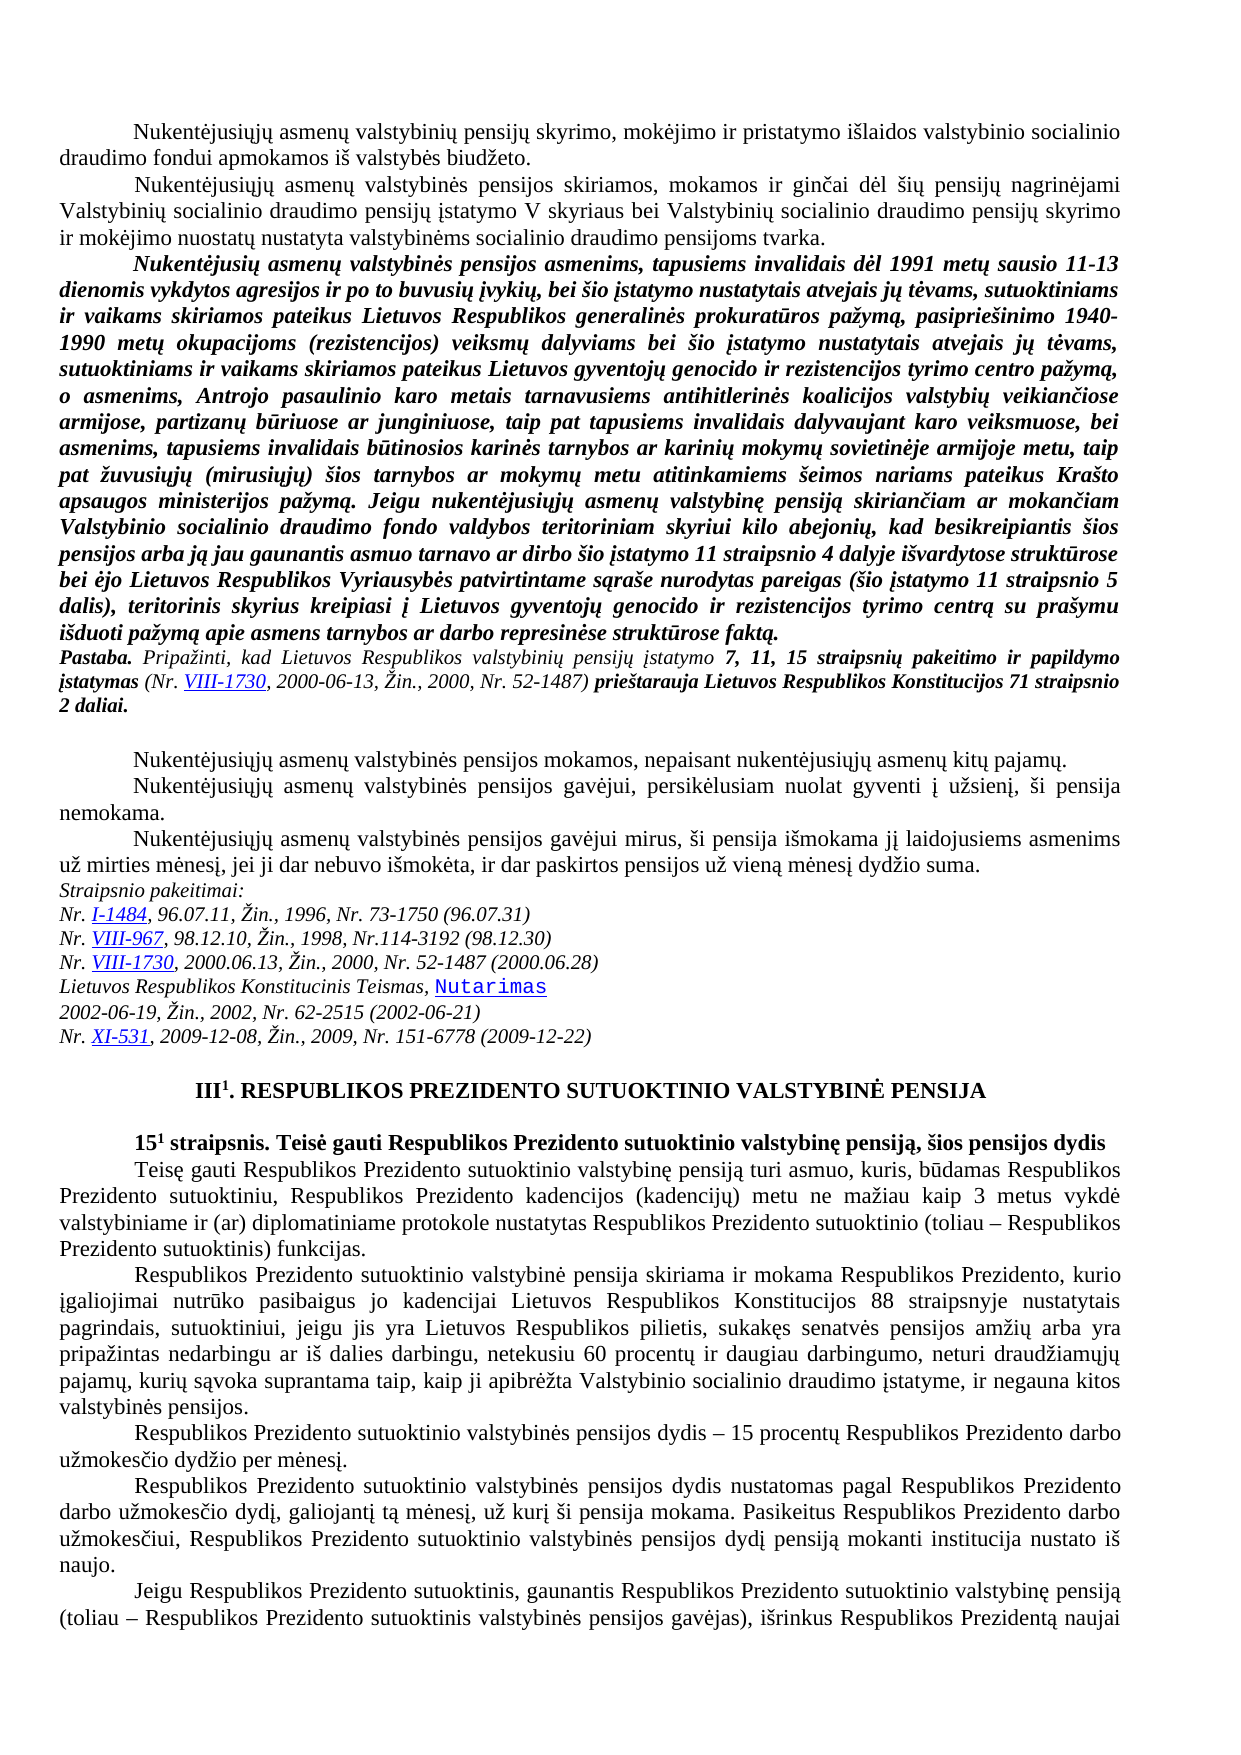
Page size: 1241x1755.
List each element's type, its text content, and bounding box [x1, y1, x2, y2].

text Nukentėjusiųjų asmenų valstybinių pensijų skyrimo, mokėjimo ir pristatymo išlaidos valstybinio socialinio draudimo fondui apmokamos iš valstybės biudžeto. [59, 118, 1122, 171]
text Straipsnio pakeitimai: [59, 878, 1122, 902]
text Lietuvos Respublikos Konstitucinis Teismas, Nutarimas [59, 974, 1122, 1000]
text Nukentėjusių asmenų valstybinės pensijos asmenims, tapusiems invalidais dėl 1991 metų sausio 11-13 dienomis vykdytos agresijos ir po to buvusių įvykių, bei šio įstatymo nustatytais atvejais jų tėvams, sutuoktiniams ir vaikams skiriamos pateikus Lietuvos Respublikos generalinės prokuratūros pažymą, pasipriešinimo 1940-1990 metų okupacijoms (rezistencijos) veiksmų dalyviams bei šio įstatymo nustatytais atvejais jų tėvams, sutuoktiniams ir vaikams skiriamos pateikus Lietuvos gyventojų genocido ir rezistencijos tyrimo centro pažymą, o asmenims, Antrojo pasaulinio karo metais tarnavusiems antihitlerinės koalicijos valstybių veikiančiose armijose, partizanų būriuose ar junginiuose, taip pat tapusiems invalidais dalyvaujant karo veiksmuose, bei asmenims, tapusiems invalidais būtinosios karinės tarnybos ar karinių mokymų sovietinėje armijoje metu, taip pat žuvusiųjų (mirusiųjų) šios tarnybos ar mokymų metu atitinkamiems šeimos nariams pateikus Krašto apsaugos ministerijos pažymą. Jeigu nukentėjusiųjų asmenų valstybinę pensiją skiriančiam ar mokančiam Valstybinio socialinio draudimo fondo valdybos teritoriniam skyriui kilo abejonių, kad besikreipiantis šios pensijos arba ją jau gaunantis asmuo tarnavo ar dirbo šio įstatymo 11 straipsnio 4 dalyje išvardytose struktūrose bei ėjo Lietuvos Respublikos Vyriausybės patvirtintame sąraše nurodytas pareigas (šio įstatymo 11 straipsnio 5 dalis), teritorinis skyrius kreipiasi į Lietuvos gyventojų genocido ir rezistencijos tyrimo centrą su prašymu išduoti pažymą apie asmens tarnybos ar darbo represinėse struktūrose faktą. [59, 250, 1122, 645]
text Pastaba. Pripažinti, kad Lietuvos Respublikos valstybinių pensijų įstatymo 7, 11, 15 straipsnių pakeitimo ir papildymo įstatymas (Nr. VIII-1730, 2000-06-13, Žin., 2000, Nr. 52-1487) prieštarauja Lietuvos Respublikos Konstitucijos 71 straipsnio 2 daliai. [59, 645, 1122, 717]
text III1. RESPUBLIKOS PREZIDENTO SUTUOKTINIO VALSTYBINĖ PENSIJA [59, 1077, 1122, 1103]
text Nr. VIII-1730, 2000.06.13, Žin., 2000, Nr. 52-1487 (2000.06.28) [59, 950, 1122, 974]
text Respublikos Prezidento sutuoktinio valstybinės pensijos dydis nustatomas pagal Respublikos Prezidento darbo užmokesčio dydį, galiojantį tą mėnesį, už kurį ši pensija mokama. Pasikeitus Respublikos Prezidento darbo užmokesčiui, Respublikos Prezidento sutuoktinio valstybinės pensijos dydį pensiją mokanti institucija nustato iš naujo. [59, 1472, 1122, 1577]
text Jeigu Respublikos Prezidento sutuoktinis, gaunantis Respublikos Prezidento sutuoktinio valstybinę pensiją (toliau – Respublikos Prezidento sutuoktinis valstybinės pensijos gavėjas), išrinkus Respublikos Prezidentą naujai [59, 1577, 1122, 1630]
text Nukentėjusiųjų asmenų valstybinės pensijos skiriamos, mokamos ir ginčai dėl šių pensijų nagrinėjami Valstybinių socialinio draudimo pensijų įstatymo V skyriaus bei Valstybinių socialinio draudimo pensijų skyrimo ir mokėjimo nuostatų nustatyta valstybinėms socialinio draudimo pensijoms tvarka. [59, 171, 1122, 250]
text Nukentėjusiųjų asmenų valstybinės pensijos mokamos, nepaisant nukentėjusiųjų asmenų kitų pajamų. [59, 746, 1122, 772]
text Respublikos Prezidento sutuoktinio valstybinė pensija skiriama ir mokama Respublikos Prezidento, kurio įgaliojimai nutrūko pasibaigus jo kadencijai Lietuvos Respublikos Konstitucijos 88 straipsnyje nustatytais pagrindais, sutuoktiniui, jeigu jis yra Lietuvos Respublikos pilietis, sukakęs senatvės pensijos amžių arba yra pripažintas nedarbingu ar iš dalies darbingu, netekusiu 60 procentų ir daugiau darbingumo, neturi draudžiamųjų pajamų, kurių sąvoka suprantama taip, kaip ji apibrėžta Valstybinio socialinio draudimo įstatyme, ir negauna kitos valstybinės pensijos. [59, 1261, 1122, 1419]
text 2002-06-19, Žin., 2002, Nr. 62-2515 (2002-06-21) [59, 1000, 1122, 1024]
text Nr. I-1484, 96.07.11, Žin., 1996, Nr. 73-1750 (96.07.31) [59, 902, 1122, 926]
text Nukentėjusiųjų asmenų valstybinės pensijos gavėjui, persikėlusiam nuolat gyventi į užsienį, ši pensija nemokama. [59, 772, 1122, 825]
text 151 straipsnis. Teisė gauti Respublikos Prezidento sutuoktinio valstybinę pensiją, šios pensijos dydis [134, 1129, 1122, 1156]
text Teisę gauti Respublikos Prezidento sutuoktinio valstybinę pensiją turi asmuo, kuris, būdamas Respublikos Prezidento sutuoktiniu, Respublikos Prezidento kadencijos (kadencijų) metu ne mažiau kaip 3 metus vykdė valstybiniame ir (ar) diplomatiniame protokole nustatytas Respublikos Prezidento sutuoktinio (toliau – Respublikos Prezidento sutuoktinis) funkcijas. [59, 1156, 1122, 1261]
text Respublikos Prezidento sutuoktinio valstybinės pensijos dydis – 15 procentų Respublikos Prezidento darbo užmokesčio dydžio per mėnesį. [59, 1419, 1122, 1472]
text Nr. VIII-967, 98.12.10, Žin., 1998, Nr.114-3192 (98.12.30) [59, 926, 1122, 950]
text Nukentėjusiųjų asmenų valstybinės pensijos gavėjui mirus, ši pensija išmokama jį laidojusiems asmenims už mirties mėnesį, jei ji dar nebuvo išmokėta, ir dar paskirtos pensijos už vieną mėnesį dydžio suma. [59, 825, 1122, 878]
text Nr. XI-531, 2009-12-08, Žin., 2009, Nr. 151-6778 (2009-12-22) [59, 1024, 1122, 1048]
